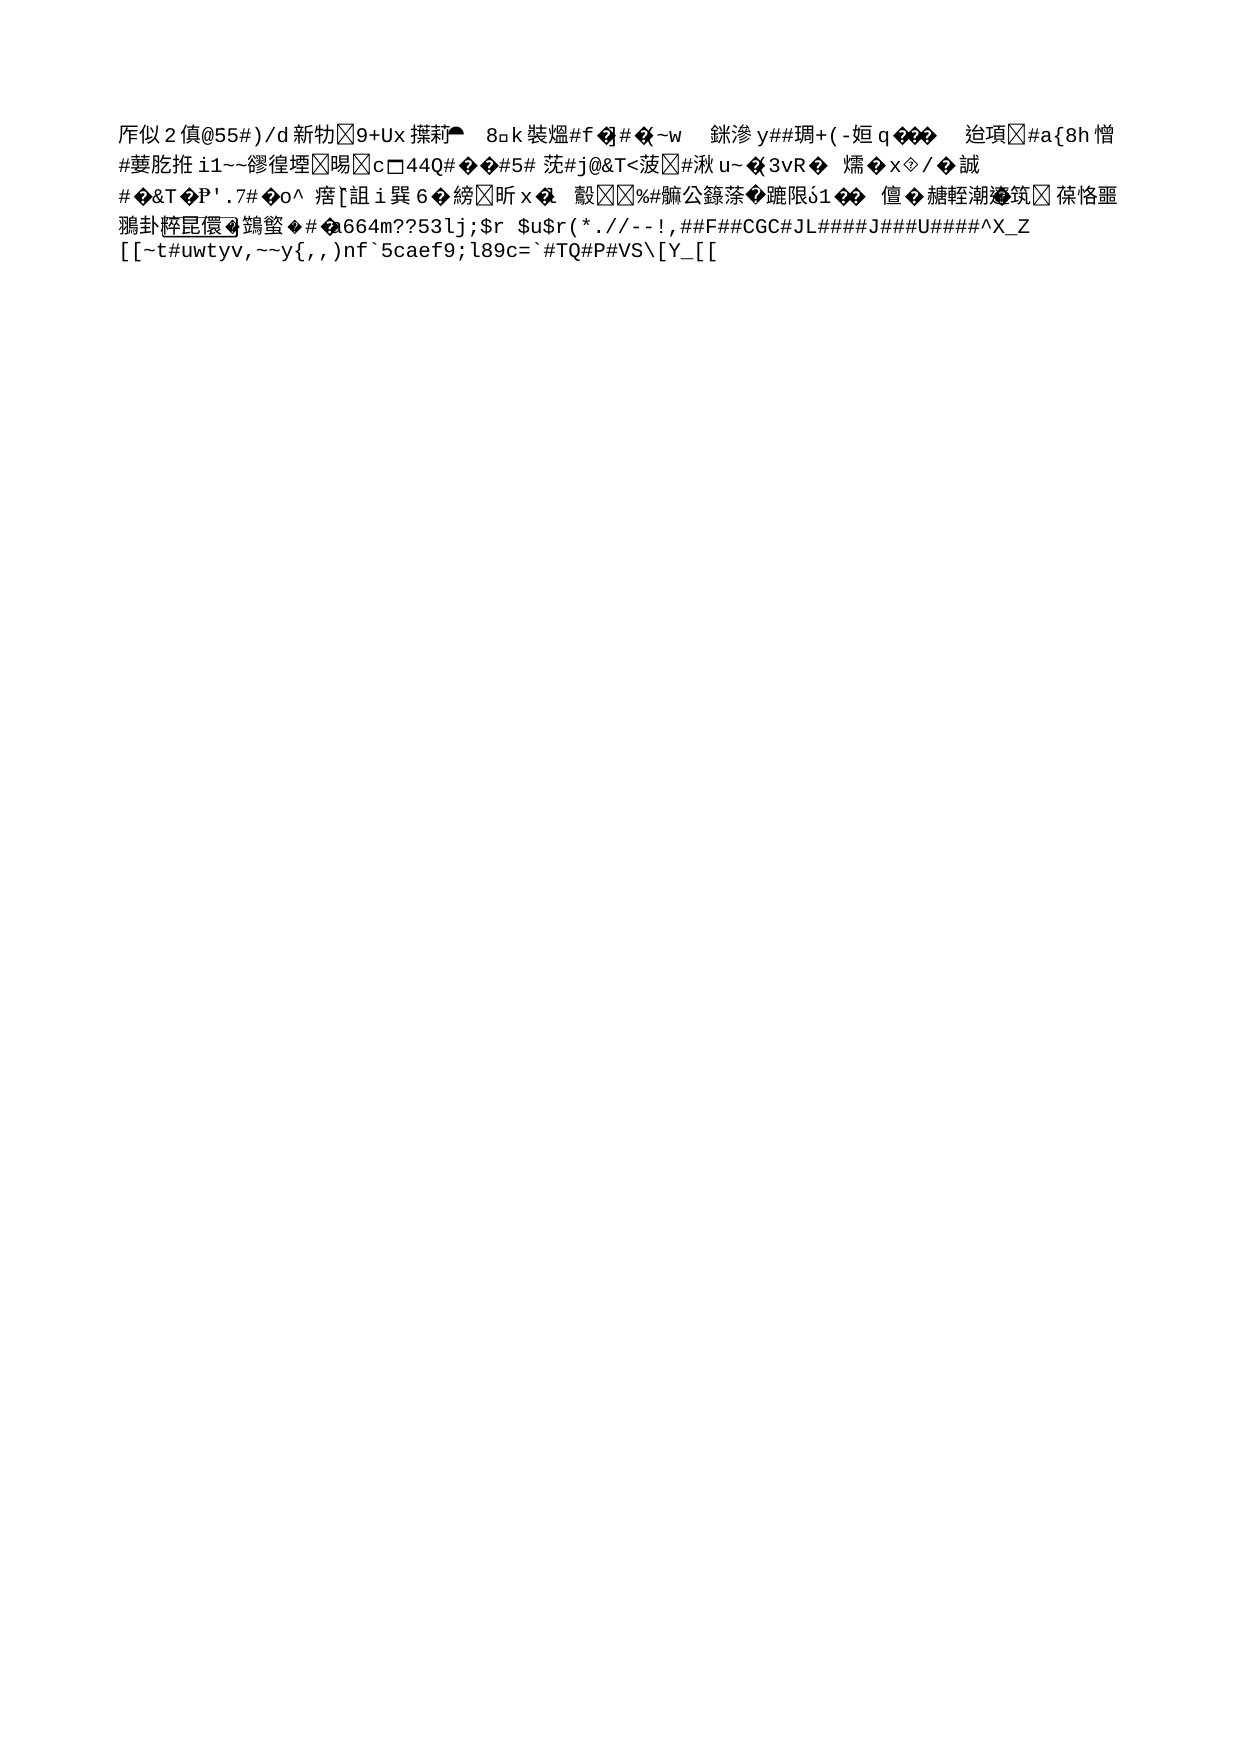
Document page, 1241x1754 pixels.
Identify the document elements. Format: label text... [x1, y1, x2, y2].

text [[~t#uwtyv,~~y{,,)nf`5caef9;l89c=`#TQ#P#VS\[Y_[[ [118, 240, 1122, 263]
text 厏似2傎@55#)/d新牞�9+Ux擛莉�8k裝熅#f�]#�(~w銤滲y##琱+(-姮q���迨項#a{8h憎#葽肐拰i1~~豂徨堙晹�c44Q#��#5#莐#j@&T<菠#湫u~�(3vR�燸�x/�誠#�&T�'.#�o^瘔[詛i巽6�縍�昕x�l鷇�%#髍公籙蒤�蹗限1��儃�赯輊潮遼筑�葆恪噩翵卦粹昆儇�鷑螸�#�a664m??53lj;$r $u$r(*.//--!,##F##CGC#JL####J###U####^X_Z [118, 118, 1122, 240]
